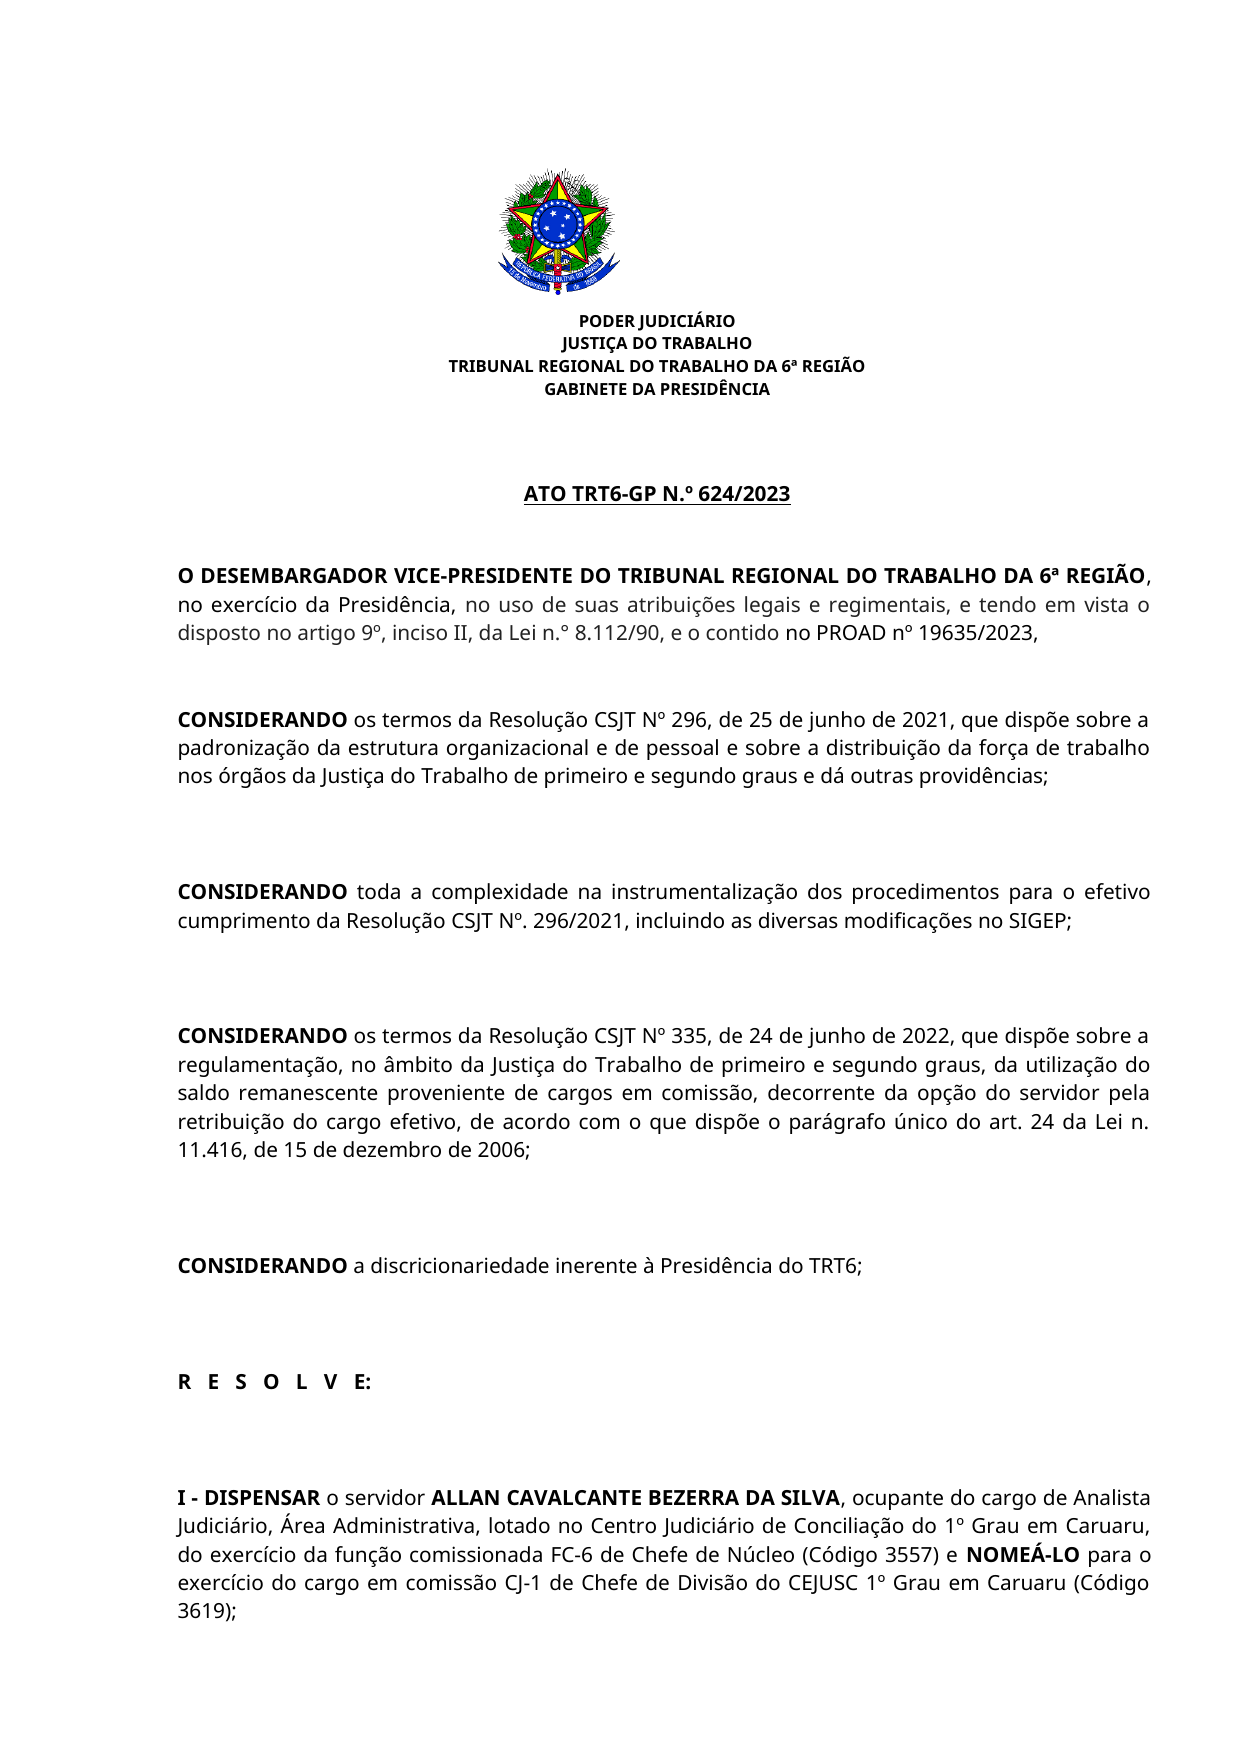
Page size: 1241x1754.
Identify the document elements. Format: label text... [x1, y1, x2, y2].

text TRIBUNAL REGIONAL DO TRABALHO DA 6ª REGIÃO [177, 354, 1137, 377]
text O DESEMBARGADOR VICE-PRESIDENTE DO TRIBUNAL REGIONAL DO TRABALHO DA 6ª REGIÃO, no exercício da Presidência, no uso de suas atribuições legais e regimentais, e tendo em vista o disposto no artigo 9º, inciso II, da Lei n.° 8.112/90, e o contido no PROAD nº 19635/2023, [177, 561, 1152, 647]
text CONSIDERANDO os termos da Resolução CSJT Nº 335, de 24 de junho de 2022, que dispõe sobre a regulamentação, no âmbito da Justiça do Trabalho de primeiro e segundo graus, da utilização do saldo remanescente proveniente de cargos em comissão, decorrente da opção do servidor pela retribuição do cargo efetivo, de acordo com o que dispõe o parágrafo único do art. 24 da Lei n. 11.416, de 15 de dezembro de 2006; [177, 1022, 1152, 1164]
text ATO TRT6-GP N.º 624/2023 [177, 479, 1137, 508]
text R E S O L V E: [177, 1367, 1152, 1396]
text CONSIDERANDO toda a complexidade na instrumentalização dos procedimentos para o efetivo cumprimento da Resolução CSJT Nº. 296/2021, incluindo as diversas modificações no SIGEP; [177, 877, 1152, 934]
text PODER JUDICIÁRIO [177, 309, 1137, 332]
text CONSIDERANDO a discricionariedade inerente à Presidência do TRT6; [177, 1251, 1152, 1280]
picture [491, 165, 623, 297]
text CONSIDERANDO os termos da Resolução CSJT Nº 296, de 25 de junho de 2021, que dispõe sobre a padronização da estrutura organizacional e de pessoal e sobre a distribuição da força de trabalho nos órgãos da Justiça do Trabalho de primeiro e segundo graus e dá outras providências; [177, 705, 1152, 790]
text I - DISPENSAR o servidor ALLAN CAVALCANTE BEZERRA DA SILVA, ocupante do cargo de Analista Judiciário, Área Administrativa, lotado no Centro Judiciário de Conciliação do 1º Grau em Caruaru, do exercício da função comissionada FC-6 de Chefe de Núcleo (Código 3557) e NOMEÁ-LO para o exercício do cargo em comissão CJ-1 de Chefe de Divisão do CEJUSC 1º Grau em Caruaru (Código 3619); [177, 1483, 1152, 1625]
text GABINETE DA PRESIDÊNCIA [177, 377, 1137, 400]
text JUSTIÇA DO TRABALHO [177, 332, 1137, 354]
